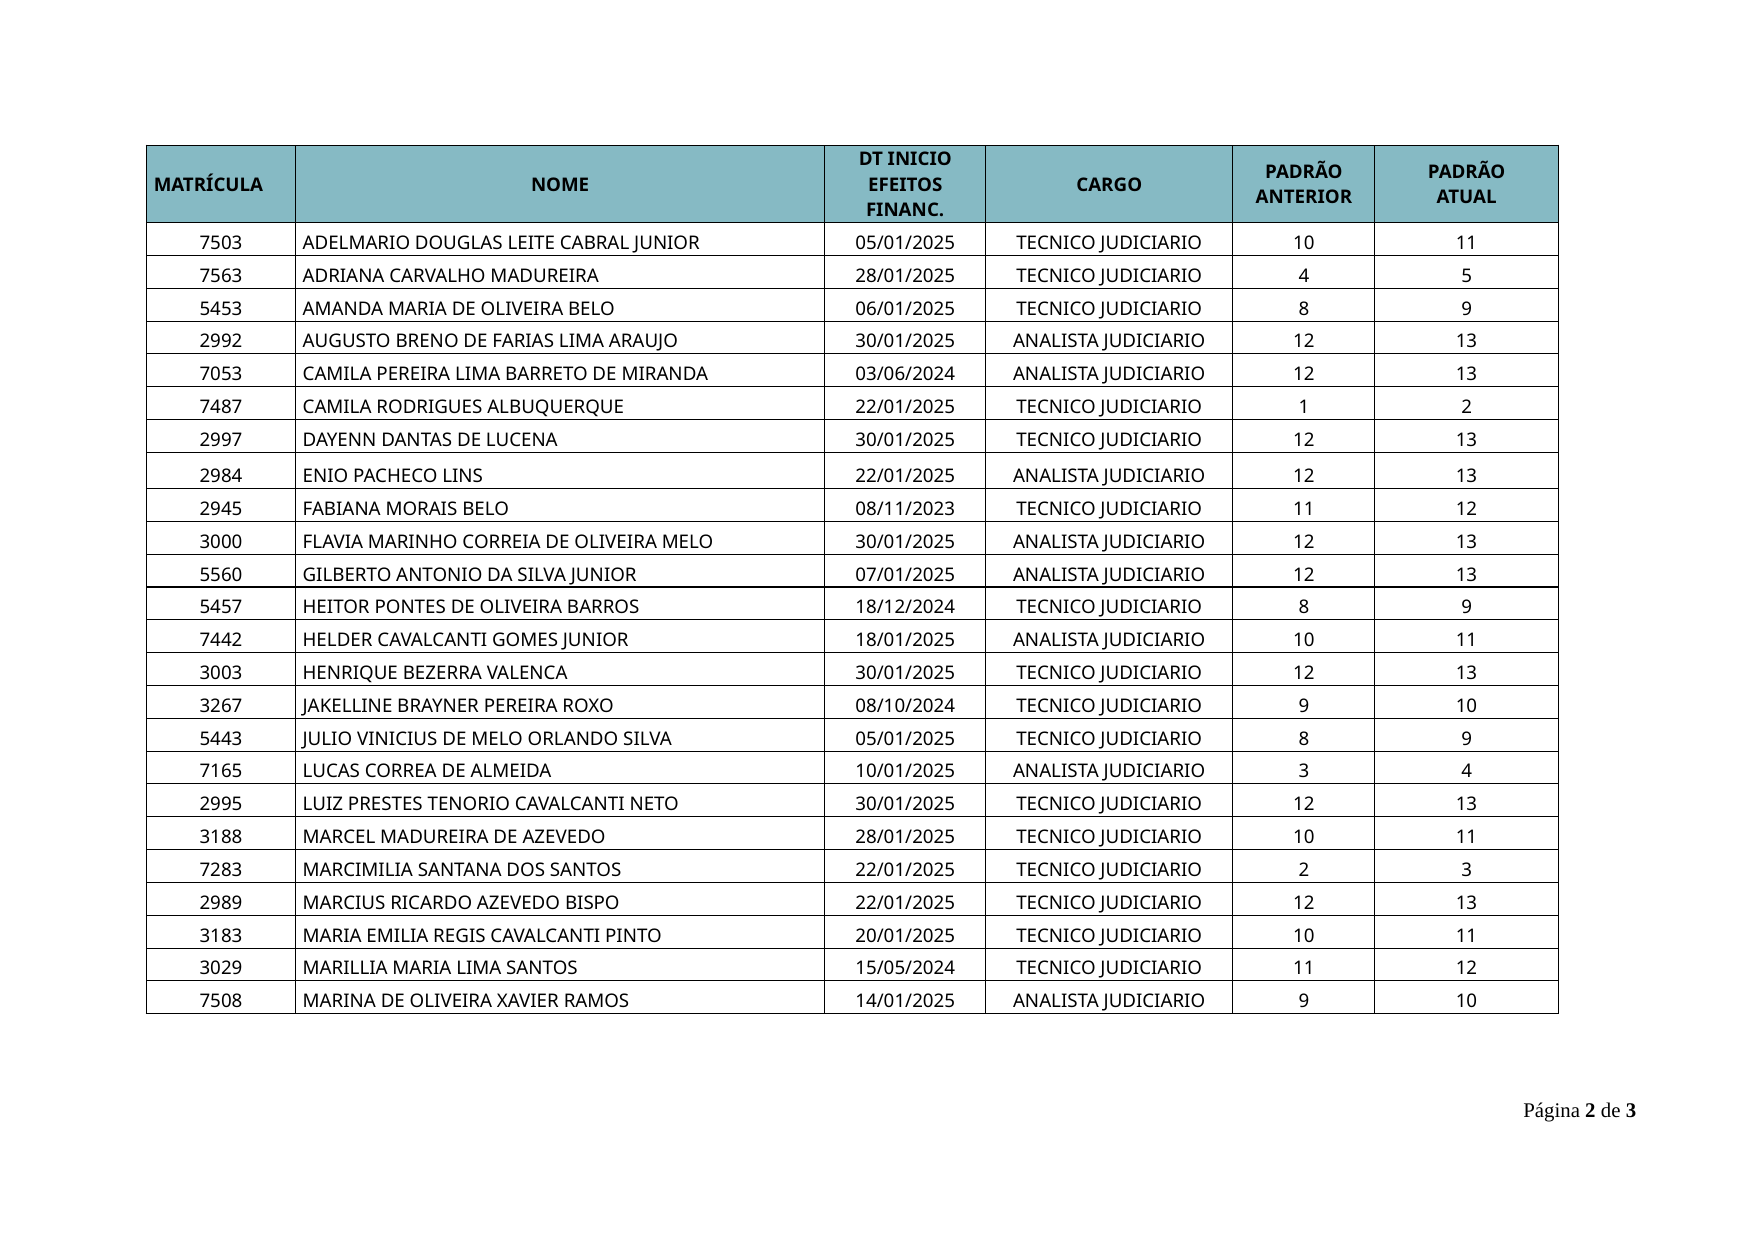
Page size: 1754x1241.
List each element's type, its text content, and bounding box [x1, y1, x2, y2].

table_header DT INICIO EFEITOS FINANC. [825, 146, 985, 222]
table_cell 3267 [147, 686, 295, 718]
table_cell 07/01/2025 [825, 555, 985, 586]
table_cell DAYENN DANTAS DE LUCENA [296, 420, 824, 452]
table_cell 2 [1375, 387, 1558, 419]
table_header PADRÃO ATUAL [1375, 146, 1558, 222]
table_cell ENIO PACHECO LINS [296, 453, 824, 488]
table_cell MARCIUS RICARDO AZEVEDO BISPO [296, 883, 824, 914]
table_cell 13 [1375, 322, 1558, 353]
table_cell 12 [1375, 489, 1558, 521]
table_header CARGO [986, 146, 1232, 222]
table_cell 3188 [147, 817, 295, 849]
table_cell 22/01/2025 [825, 883, 985, 914]
table_cell TECNICO JUDICIARIO [986, 850, 1232, 882]
table_cell 5560 [147, 555, 295, 586]
table_cell 12 [1233, 420, 1374, 452]
table_cell 12 [1233, 784, 1374, 816]
table_cell 3003 [147, 653, 295, 685]
table_cell HELDER CAVALCANTI GOMES JUNIOR [296, 620, 824, 652]
table_cell ANALISTA JUDICIARIO [986, 555, 1232, 586]
table_cell TECNICO JUDICIARIO [986, 489, 1232, 521]
table_cell 28/01/2025 [825, 256, 985, 288]
table_cell TECNICO JUDICIARIO [986, 817, 1232, 849]
table_cell 05/01/2025 [825, 223, 985, 255]
table_cell 10 [1233, 620, 1374, 652]
table_cell 10 [1375, 686, 1558, 718]
table_cell 12 [1233, 354, 1374, 386]
table_cell 22/01/2025 [825, 850, 985, 882]
table_cell 11 [1375, 620, 1558, 652]
table_cell 12 [1375, 949, 1558, 980]
table_cell JAKELLINE BRAYNER PEREIRA ROXO [296, 686, 824, 718]
table_cell 13 [1375, 555, 1558, 586]
table_cell 7563 [147, 256, 295, 288]
table_cell 13 [1375, 653, 1558, 685]
table_cell ANALISTA JUDICIARIO [986, 453, 1232, 488]
table_cell TECNICO JUDICIARIO [986, 653, 1232, 685]
table_cell 30/01/2025 [825, 420, 985, 452]
table_cell 2989 [147, 883, 295, 914]
table_cell 7487 [147, 387, 295, 419]
table_cell 5453 [147, 289, 295, 321]
table_cell 13 [1375, 784, 1558, 816]
table_cell ANALISTA JUDICIARIO [986, 522, 1232, 554]
table_cell 08/11/2023 [825, 489, 985, 521]
table_cell 7165 [147, 752, 295, 783]
table_cell 3 [1233, 752, 1374, 783]
table_cell 13 [1375, 453, 1558, 488]
table_cell 3 [1375, 850, 1558, 882]
table_cell 28/01/2025 [825, 817, 985, 849]
table_cell 8 [1233, 588, 1374, 619]
table_cell TECNICO JUDICIARIO [986, 883, 1232, 914]
table_cell 3029 [147, 949, 295, 980]
table_cell 10 [1233, 817, 1374, 849]
table_cell CAMILA PEREIRA LIMA BARRETO DE MIRANDA [296, 354, 824, 386]
table_cell 10 [1233, 916, 1374, 947]
table_cell 18/12/2024 [825, 588, 985, 619]
table_cell TECNICO JUDICIARIO [986, 256, 1232, 288]
table_cell LUIZ PRESTES TENORIO CAVALCANTI NETO [296, 784, 824, 816]
table_cell AMANDA MARIA DE OLIVEIRA BELO [296, 289, 824, 321]
table_cell ANALISTA JUDICIARIO [986, 620, 1232, 652]
table_cell TECNICO JUDICIARIO [986, 588, 1232, 619]
table_cell TECNICO JUDICIARIO [986, 686, 1232, 718]
table_cell ADELMARIO DOUGLAS LEITE CABRAL JUNIOR [296, 223, 824, 255]
table_cell 11 [1375, 916, 1558, 947]
table_cell 10 [1375, 981, 1558, 1013]
table_cell 9 [1233, 686, 1374, 718]
table_cell LUCAS CORREA DE ALMEIDA [296, 752, 824, 783]
table_cell TECNICO JUDICIARIO [986, 719, 1232, 751]
table_cell 4 [1233, 256, 1374, 288]
table_cell 7283 [147, 850, 295, 882]
table_cell 7442 [147, 620, 295, 652]
table_cell TECNICO JUDICIARIO [986, 387, 1232, 419]
table_cell 9 [1375, 719, 1558, 751]
table_cell AUGUSTO BRENO DE FARIAS LIMA ARAUJO [296, 322, 824, 353]
table_cell 3183 [147, 916, 295, 947]
table_cell HENRIQUE BEZERRA VALENCA [296, 653, 824, 685]
table_cell 11 [1233, 949, 1374, 980]
table_cell MARCIMILIA SANTANA DOS SANTOS [296, 850, 824, 882]
table_cell 08/10/2024 [825, 686, 985, 718]
table_cell 12 [1233, 453, 1374, 488]
table_cell 12 [1233, 522, 1374, 554]
table_cell 12 [1233, 322, 1374, 353]
table_cell 8 [1233, 289, 1374, 321]
table_cell 13 [1375, 420, 1558, 452]
table_cell 1 [1233, 387, 1374, 419]
table_cell MARCEL MADUREIRA DE AZEVEDO [296, 817, 824, 849]
table_cell 13 [1375, 354, 1558, 386]
table_cell GILBERTO ANTONIO DA SILVA JUNIOR [296, 555, 824, 586]
table_header NOME [296, 146, 824, 222]
table_cell 2995 [147, 784, 295, 816]
table_cell 2997 [147, 420, 295, 452]
table_cell TECNICO JUDICIARIO [986, 420, 1232, 452]
table_cell 03/06/2024 [825, 354, 985, 386]
table_cell 11 [1375, 223, 1558, 255]
table_cell 3000 [147, 522, 295, 554]
table_cell 10 [1233, 223, 1374, 255]
table_cell 5457 [147, 588, 295, 619]
table_cell 22/01/2025 [825, 453, 985, 488]
table_cell CAMILA RODRIGUES ALBUQUERQUE [296, 387, 824, 419]
table_cell 12 [1233, 653, 1374, 685]
table_cell FLAVIA MARINHO CORREIA DE OLIVEIRA MELO [296, 522, 824, 554]
table_cell MARILLIA MARIA LIMA SANTOS [296, 949, 824, 980]
table_cell 05/01/2025 [825, 719, 985, 751]
table_cell 20/01/2025 [825, 916, 985, 947]
table_cell 12 [1233, 883, 1374, 914]
table_cell 2992 [147, 322, 295, 353]
table_cell 30/01/2025 [825, 653, 985, 685]
table_cell MARIA EMILIA REGIS CAVALCANTI PINTO [296, 916, 824, 947]
table_cell 4 [1375, 752, 1558, 783]
table_cell 12 [1233, 555, 1374, 586]
table_cell 30/01/2025 [825, 322, 985, 353]
table_cell ANALISTA JUDICIARIO [986, 981, 1232, 1013]
table_cell 14/01/2025 [825, 981, 985, 1013]
table_cell 7503 [147, 223, 295, 255]
table_cell TECNICO JUDICIARIO [986, 949, 1232, 980]
table_cell JULIO VINICIUS DE MELO ORLANDO SILVA [296, 719, 824, 751]
table_cell 5443 [147, 719, 295, 751]
table_cell 9 [1375, 588, 1558, 619]
table_cell 5 [1375, 256, 1558, 288]
table_cell 7508 [147, 981, 295, 1013]
table_cell MARINA DE OLIVEIRA XAVIER RAMOS [296, 981, 824, 1013]
table_cell 30/01/2025 [825, 522, 985, 554]
table_cell ADRIANA CARVALHO MADUREIRA [296, 256, 824, 288]
table_cell 22/01/2025 [825, 387, 985, 419]
table_cell 9 [1375, 289, 1558, 321]
table_cell 13 [1375, 883, 1558, 914]
table_cell FABIANA MORAIS BELO [296, 489, 824, 521]
table_cell 9 [1233, 981, 1374, 1013]
table_cell 2984 [147, 453, 295, 488]
table_cell 15/05/2024 [825, 949, 985, 980]
table_cell 7053 [147, 354, 295, 386]
table_cell TECNICO JUDICIARIO [986, 289, 1232, 321]
table_cell 8 [1233, 719, 1374, 751]
table_cell ANALISTA JUDICIARIO [986, 322, 1232, 353]
table_cell TECNICO JUDICIARIO [986, 784, 1232, 816]
table_cell 11 [1233, 489, 1374, 521]
table_cell ANALISTA JUDICIARIO [986, 354, 1232, 386]
table_cell 13 [1375, 522, 1558, 554]
table_cell 2 [1233, 850, 1374, 882]
table_cell TECNICO JUDICIARIO [986, 916, 1232, 947]
table_cell 30/01/2025 [825, 784, 985, 816]
table_cell ANALISTA JUDICIARIO [986, 752, 1232, 783]
table_cell 06/01/2025 [825, 289, 985, 321]
table_cell TECNICO JUDICIARIO [986, 223, 1232, 255]
table_cell 10/01/2025 [825, 752, 985, 783]
table_cell HEITOR PONTES DE OLIVEIRA BARROS [296, 588, 824, 619]
table_cell 18/01/2025 [825, 620, 985, 652]
table_cell 11 [1375, 817, 1558, 849]
table_cell 2945 [147, 489, 295, 521]
table_header MATRÍCULA [147, 146, 295, 222]
table_header PADRÃO ANTERIOR [1233, 146, 1374, 222]
